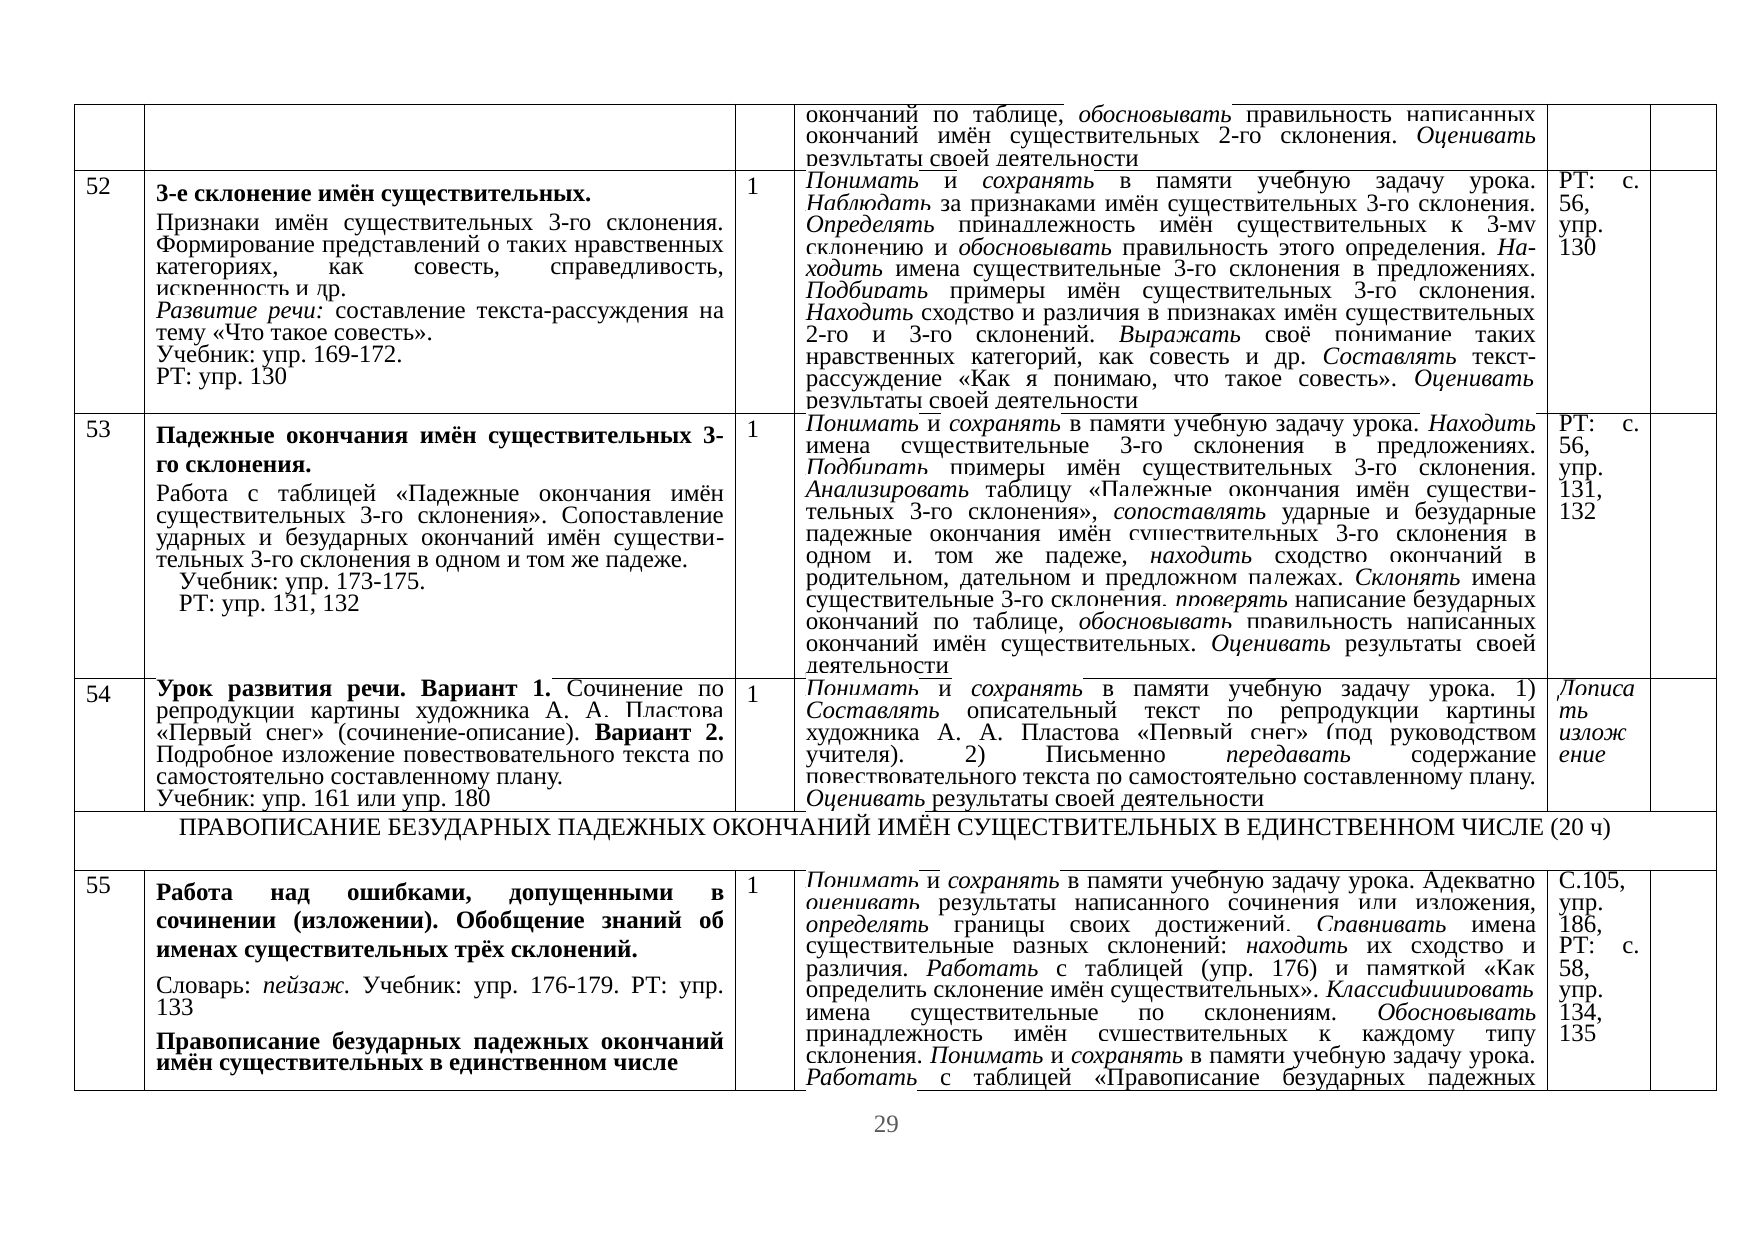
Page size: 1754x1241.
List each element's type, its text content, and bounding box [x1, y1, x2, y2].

table_cell 55 [75, 871, 144, 1090]
table_cell С.105, упр. 186, РТ: с. 58, упр. 134, 135 [1548, 871, 1650, 1090]
table_cell 1 [736, 871, 794, 1090]
table_cell Дописать изложение [1548, 679, 1650, 811]
table_cell 1 [736, 414, 794, 678]
table_cell 1 [736, 171, 794, 413]
table_cell 53 [75, 414, 144, 678]
table_cell РТ: с. 56, упр. 130 [1548, 171, 1650, 413]
table_cell [1651, 679, 1716, 811]
table_cell [736, 105, 794, 170]
table_cell [1651, 414, 1716, 678]
table_cell 52 [75, 171, 144, 413]
table_cell [1651, 105, 1716, 170]
table_cell [75, 105, 144, 170]
table_cell Падежные окончания имён суще­ствительных 3-го склонения. Работа с таблицей «Падежные окон­чания имён существительных 3-го склонения». Сопоставление ударных и безударных окончаний имён существи­тельных 3-го склонения в одном и том же падеже. Учебник: упр. 173-175. РТ: упр. 131, 132 [145, 414, 735, 678]
table_cell Работа над ошибками, допущенны­ми в сочинении (изложении). Обоб­щение знаний об именах существи­тельных трёх склонений. Словарь: пейзаж. Учебник: упр. 176-179. РТ: упр. 133 Правописание безударных падеж­ных окончаний имён существитель­ных в единственном числе [145, 871, 735, 1090]
table_cell [1651, 871, 1716, 1090]
table_cell 3-е склонение имён существитель­ных. Признаки имён существительных 3-го склонения. Формирование пред­ставлений о таких нравственных кате­гориях, как совесть, справедливость, искренность и др. Развитие речи: составление текста-рассуждения на тему «Что такое совесть». Учебник: упр. 169-172. РТ: упр. 130 [145, 171, 735, 413]
table_cell [145, 105, 735, 170]
table_cell [1548, 105, 1650, 170]
table_cell 1 [736, 679, 794, 811]
table_cell [1651, 171, 1716, 413]
table_cell 54 [75, 679, 144, 811]
table_cell РТ: с. 56, упр. 131, 132 [1548, 414, 1650, 678]
